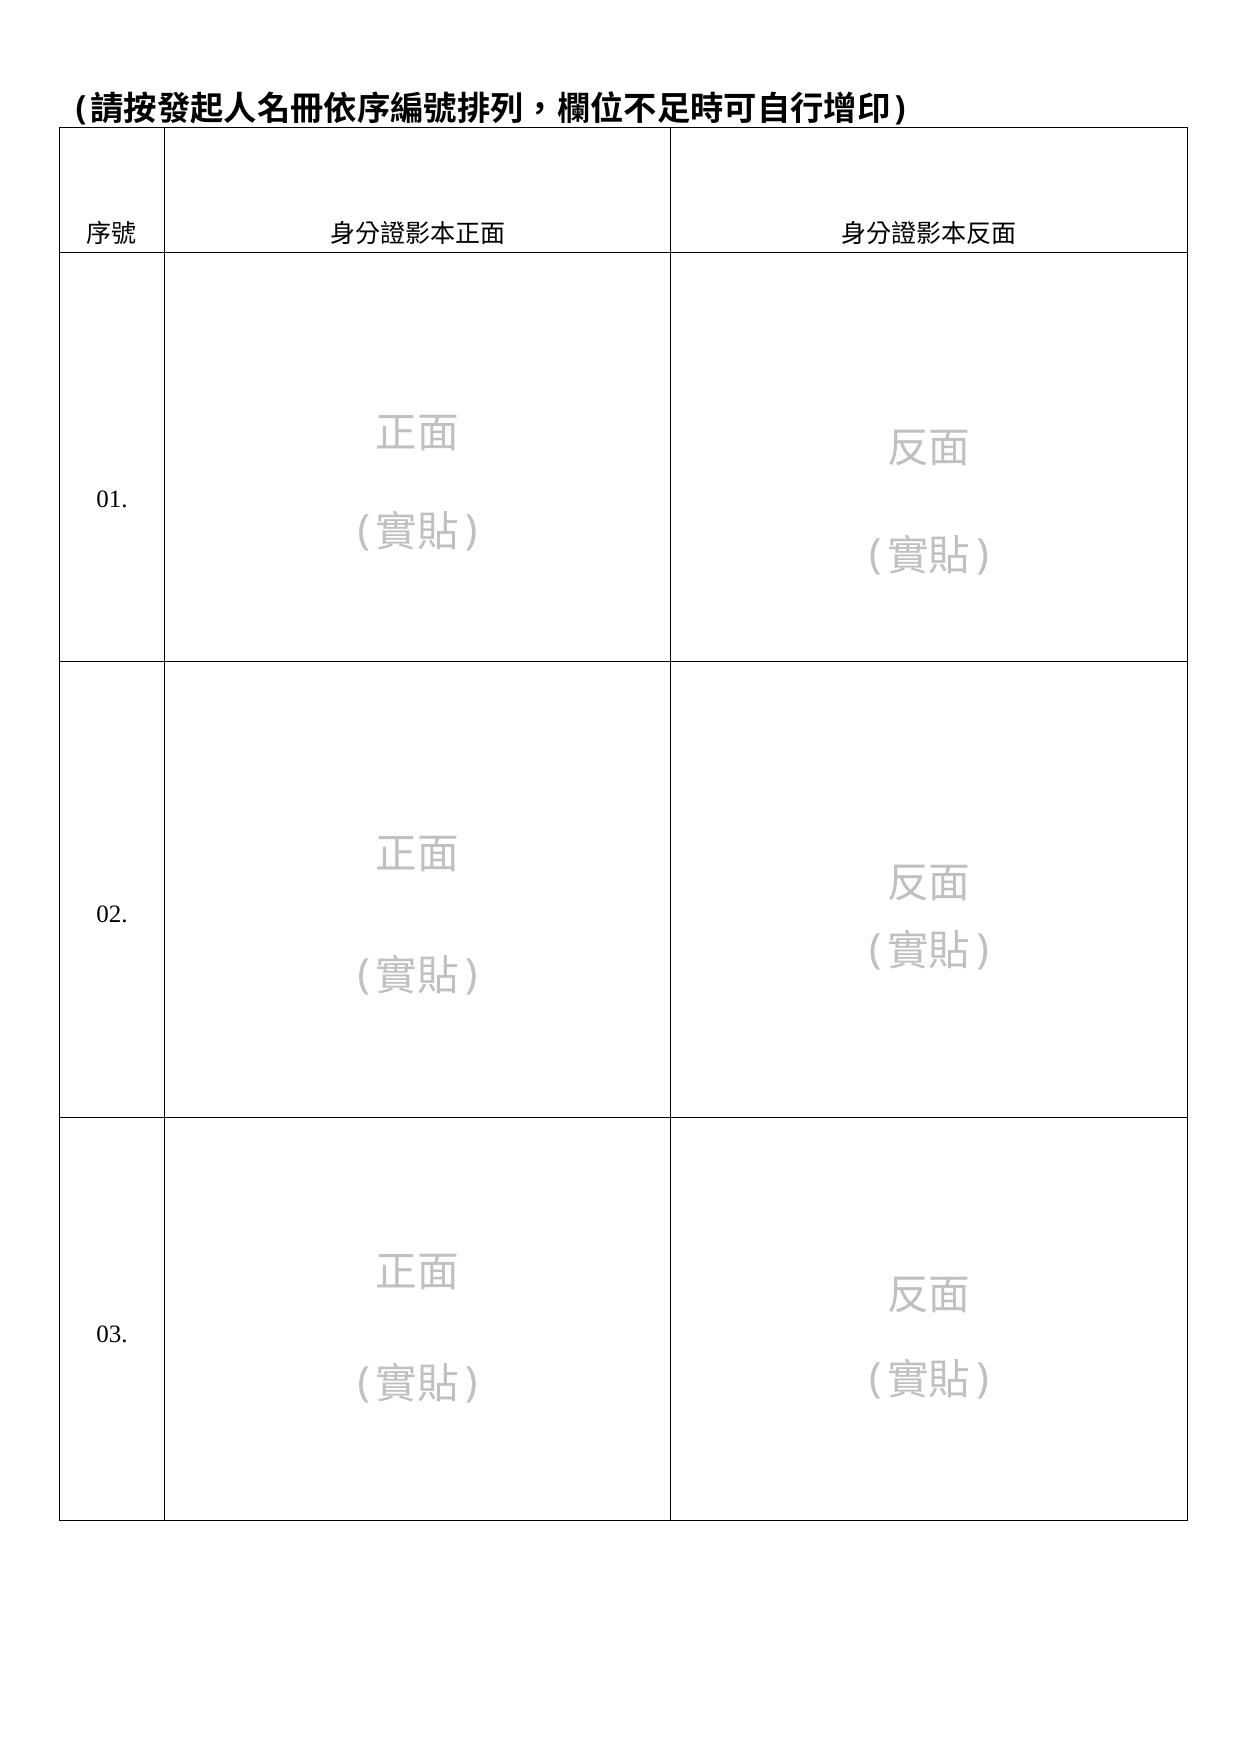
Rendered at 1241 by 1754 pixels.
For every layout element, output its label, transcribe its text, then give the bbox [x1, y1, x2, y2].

table_cell 身分證影本正面 [165, 128, 670, 252]
table_cell 正面 (實貼) [165, 1118, 670, 1520]
table_header (請按發起人名冊依序編號排列，欄位不足時可自行增印) [59, 65, 1187, 127]
table_cell 02. [60, 662, 164, 1117]
table_cell 序號 [60, 128, 164, 252]
table_cell 01. [60, 253, 164, 661]
table_cell 反面 (實貼) [671, 253, 1187, 661]
table_cell 正面 (實貼) [165, 253, 670, 661]
table_cell 身分證影本反面 [671, 128, 1187, 252]
table_cell 反面 (實貼) [671, 1118, 1187, 1520]
table_cell 正面 (實貼) [165, 662, 670, 1117]
table_cell 03. [60, 1118, 164, 1520]
table_cell 反面 (實貼) [671, 662, 1187, 1117]
